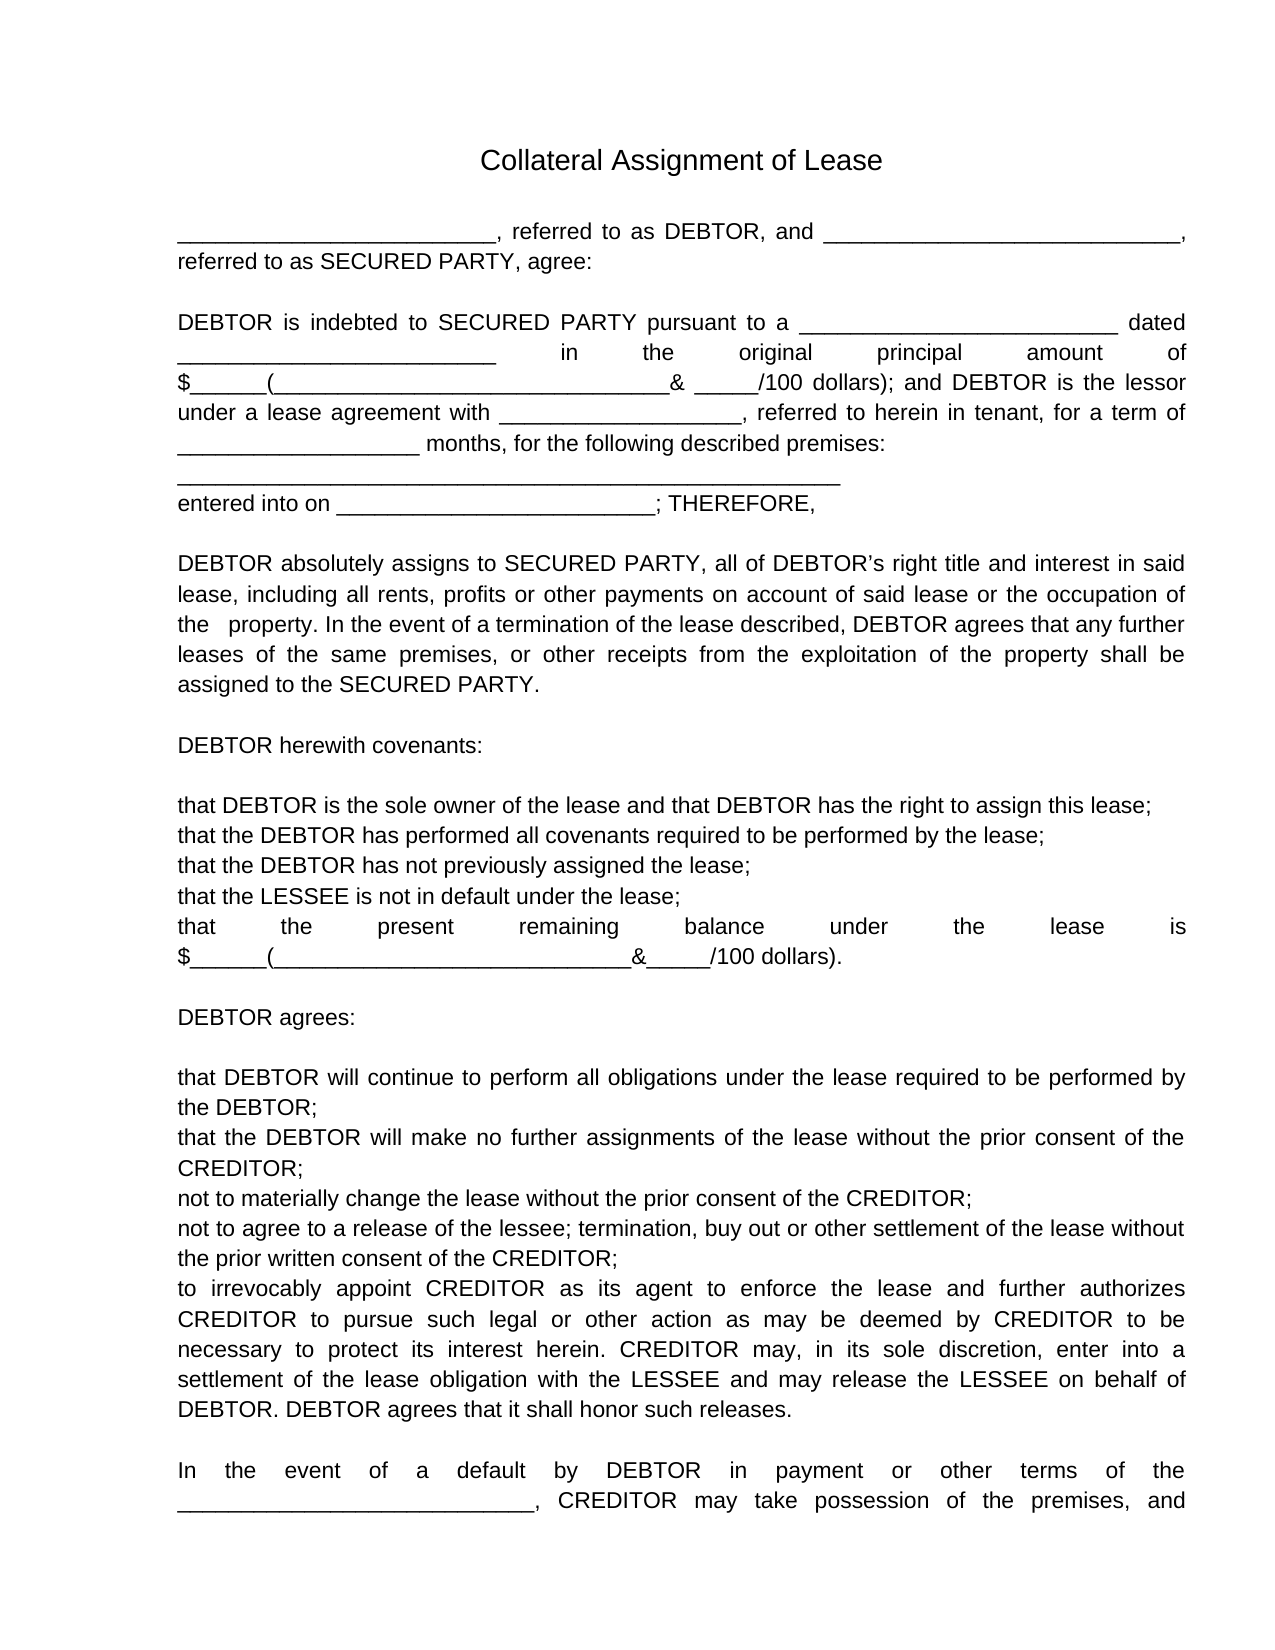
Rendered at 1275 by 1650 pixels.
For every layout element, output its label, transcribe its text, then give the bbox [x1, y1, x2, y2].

text that the DEBTOR has performed all covenants required to be performed by the lease; [177, 822, 1186, 848]
text Collateral Assignment of Lease [177, 143, 1186, 177]
text not to agree to a release of the lessee; termination, buy out or other settlement of the lease without the prior written consent of the CREDITOR; [177, 1215, 1186, 1271]
text that the DEBTOR has not previously assigned the lease; [177, 852, 1186, 879]
text that the present remaining balance under the lease is $______(____________________________&_____/100 dollars). [177, 913, 1186, 969]
text that DEBTOR will continue to perform all obligations under the lease required to be performed by the DEBTOR; [177, 1064, 1186, 1120]
text DEBTOR agrees: [177, 1003, 1186, 1030]
text DEBTOR is indebted to SECURED PARTY pursuant to a _________________________ dated _________________________ in the original principal amount of $______(_______________________________& _____/100 dollars); and DEBTOR is the lessor under a lease agreement with ___________________, referred to herein in tenant, for a term of ___________________ months, for the following described premises: [177, 309, 1186, 456]
text to irrevocably appoint CREDITOR as its agent to enforce the lease and further authorizes CREDITOR to pursue such legal or other action as may be deemed by CREDITOR to be necessary to protect its interest herein. CREDITOR may, in its sole discretion, enter into a settlement of the lease obligation with the LESSEE and may release the LESSEE on behalf of DEBTOR. DEBTOR agrees that it shall honor such releases. [177, 1275, 1186, 1422]
text that DEBTOR is the sole owner of the lease and that DEBTOR has the right to assign this lease; [177, 792, 1186, 818]
text that the LESSEE is not in default under the lease; [177, 883, 1186, 909]
text entered into on _________________________; THEREFORE, [177, 490, 1186, 516]
text ____________________________________________________ [177, 460, 1186, 486]
text not to materially change the lease without the prior consent of the CREDITOR; [177, 1185, 1186, 1211]
text that the DEBTOR will make no further assignments of the lease without the prior consent of the CREDITOR; [177, 1124, 1186, 1181]
text DEBTOR herewith covenants: [177, 732, 1186, 758]
text DEBTOR absolutely assigns to SECURED PARTY, all of DEBTOR’s right title and interest in said lease, including all rents, profits or other payments on account of said lease or the occupation of the property. In the event of a termination of the lease described, DEBTOR agrees that any further leases of the same premises, or other receipts from the exploitation of the property shall be assigned to the SECURED PARTY. [177, 550, 1186, 697]
text In the event of a default by DEBTOR in payment or other terms of the ____________________________, CREDITOR may take possession of the premises, and [177, 1457, 1186, 1513]
text _________________________, referred to as DEBTOR, and ____________________________, referred to as SECURED PARTY, agree: [177, 218, 1186, 274]
